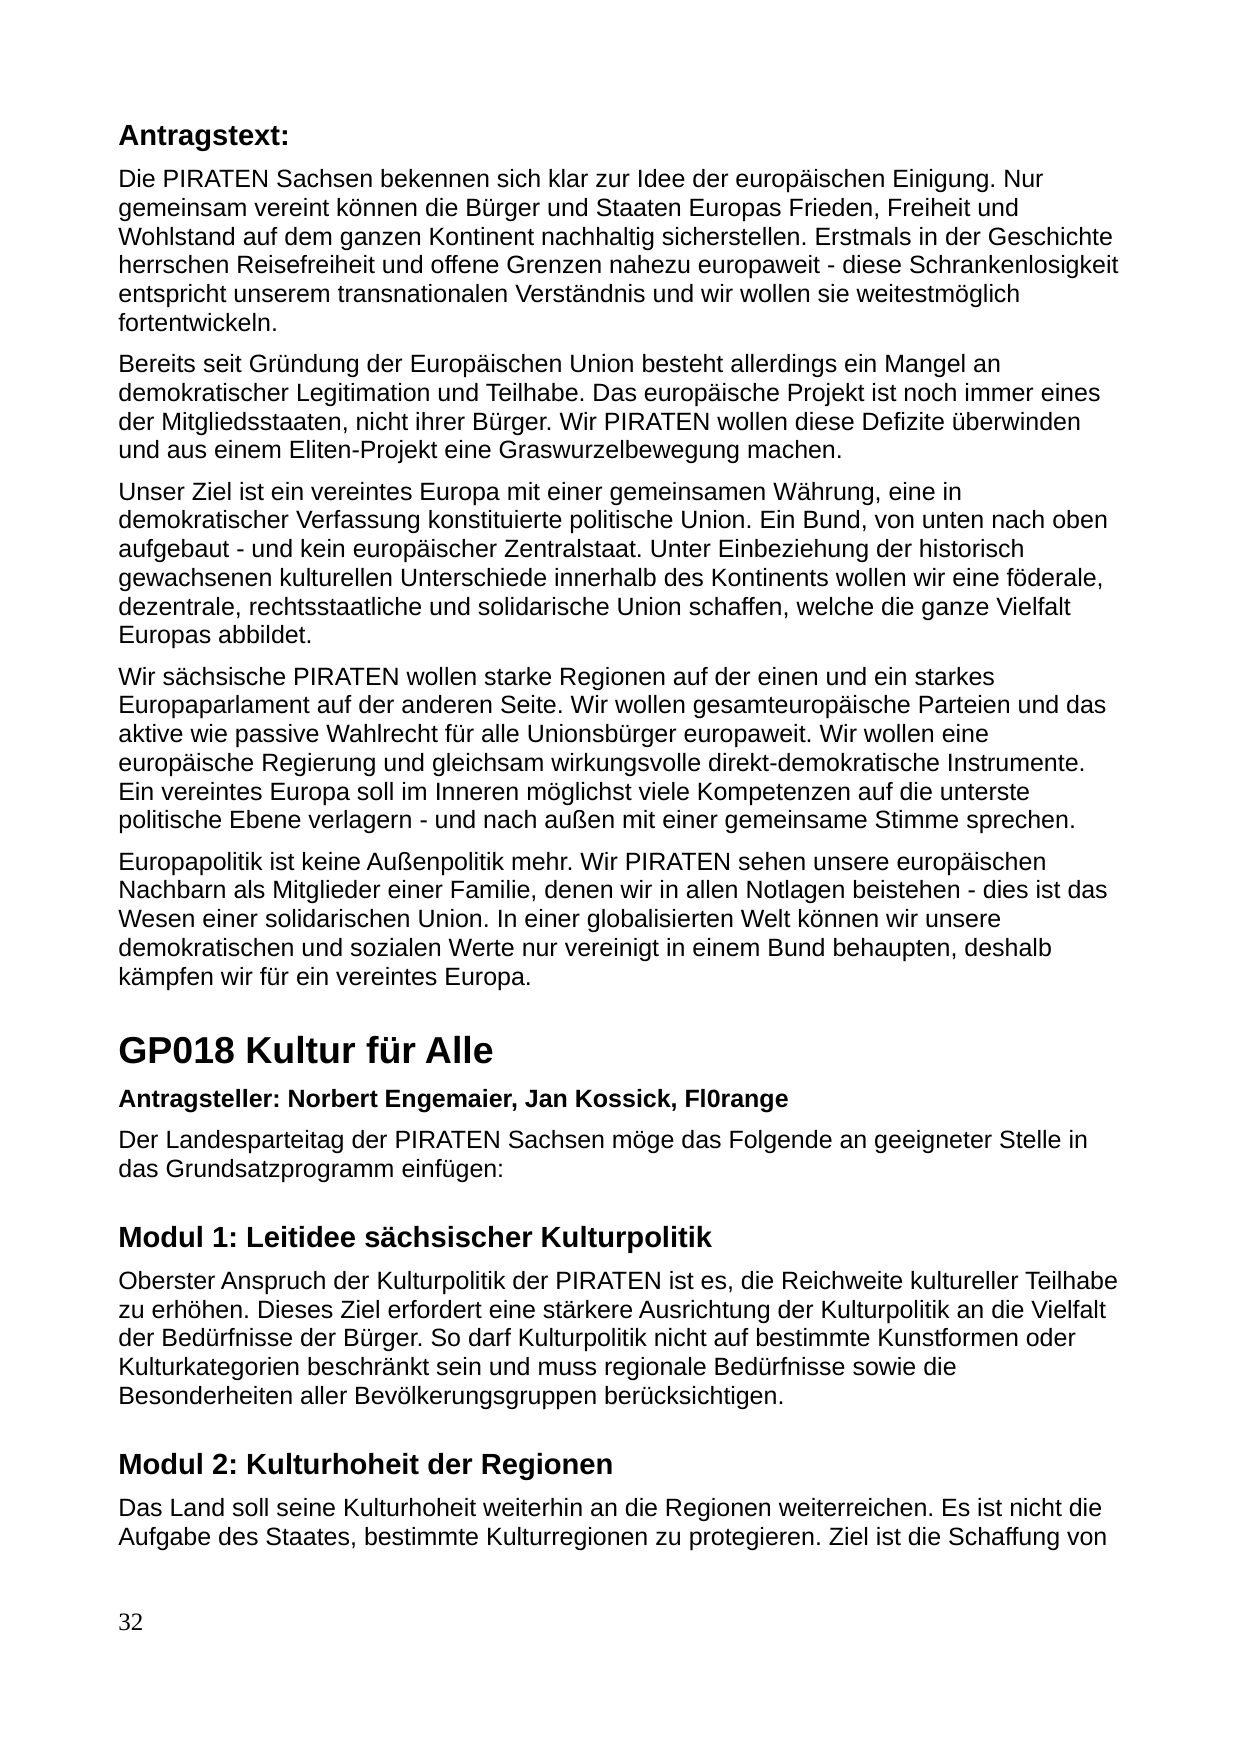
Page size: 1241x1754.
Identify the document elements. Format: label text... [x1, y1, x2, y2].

subtitle Modul 2: Kulturhoheit der Regionen [118, 1447, 1122, 1481]
text Unser Ziel ist ein vereintes Europa mit einer gemeinsamen Währung, eine in demokratischer Verfassung konstituierte politische Union. Ein Bund, von unten nach oben aufgebaut - und kein europäischer Zentralstaat. Unter Einbeziehung der historisch gewachsenen kulturellen Unterschiede innerhalb des Kontinents wollen wir eine föderale, dezentrale, rechtsstaatliche und solidarische Union schaffen, welche die ganze Vielfalt Europas abbildet. [118, 477, 1122, 649]
text Der Landesparteitag der PIRATEN Sachsen möge das Folgende an geeigneter Stelle in das Grundsatzprogramm einfügen: [118, 1125, 1122, 1182]
subtitle Antragstext: [118, 118, 1122, 152]
subtitle Modul 1: Leitidee sächsischer Kulturpolitik [118, 1220, 1122, 1253]
text Bereits seit Gründung der Europäischen Union besteht allerdings ein Mangel an demokratischer Legitimation und Teilhabe. Das europäische Projekt ist noch immer eines der Mitgliedsstaaten, nicht ihrer Bürger. Wir PIRATEN wollen diese Defizite überwinden und aus einem Eliten-Projekt eine Graswurzelbewegung machen. [118, 349, 1122, 464]
text Wir sächsische PIRATEN wollen starke Regionen auf der einen und ein starkes Europaparlament auf der anderen Seite. Wir wollen gesamteuropäische Parteien und das aktive wie passive Wahlrecht für alle Unionsbürger europaweit. Wir wollen eine europäische Regierung und gleichsam wirkungsvolle direkt-demokratische Instrumente. Ein vereintes Europa soll im Inneren möglichst viele Kompetenzen auf die unterste politische Ebene verlagern - und nach außen mit einer gemeinsame Stimme sprechen. [118, 662, 1122, 834]
text Die PIRATEN Sachsen bekennen sich klar zur Idee der europäischen Einigung. Nur gemeinsam vereint können die Bürger und Staaten Europas Frieden, Freiheit und Wohlstand auf dem ganzen Kontinent nachhaltig sicherstellen. Erstmals in der Geschichte herrschen Reisefreiheit und offene Grenzen nahezu europaweit - diese Schrankenlosigkeit entspricht unserem transnationalen Verständnis und wir wollen sie weitestmöglich fortentwickeln. [118, 164, 1122, 337]
subtitle GP018 Kultur für Alle [118, 1028, 1122, 1071]
text Europapolitik ist keine Außenpolitik mehr. Wir PIRATEN sehen unsere europäischen Nachbarn als Mitglieder einer Familie, denen wir in allen Notlagen beistehen - dies ist das Wesen einer solidarischen Union. In einer globalisierten Welt können wir unsere demokratischen und sozialen Werte nur vereinigt in einem Bund behaupten, deshalb kämpfen wir für ein vereintes Europa. [118, 847, 1122, 990]
text Antragsteller: Norbert Engemaier, Jan Kossick, Fl0range [118, 1083, 1122, 1112]
text Das Land soll seine Kulturhoheit weiterhin an die Regionen weiterreichen. Es ist nicht die Aufgabe des Staates, bestimmte Kulturregionen zu protegieren. Ziel ist die Schaffung von [118, 1493, 1122, 1551]
text Oberster Anspruch der Kulturpolitik der PIRATEN ist es, die Reichweite kultureller Teilhabe zu erhöhen. Dieses Ziel erfordert eine stärkere Ausrichtung der Kulturpolitik an die Vielfalt der Bedürfnisse der Bürger. So darf Kulturpolitik nicht auf bestimmte Kunstformen oder Kulturkategorien beschränkt sein und muss regionale Bedürfnisse sowie die Besonderheiten aller Bevölkerungsgruppen berücksichtigen. [118, 1266, 1122, 1409]
